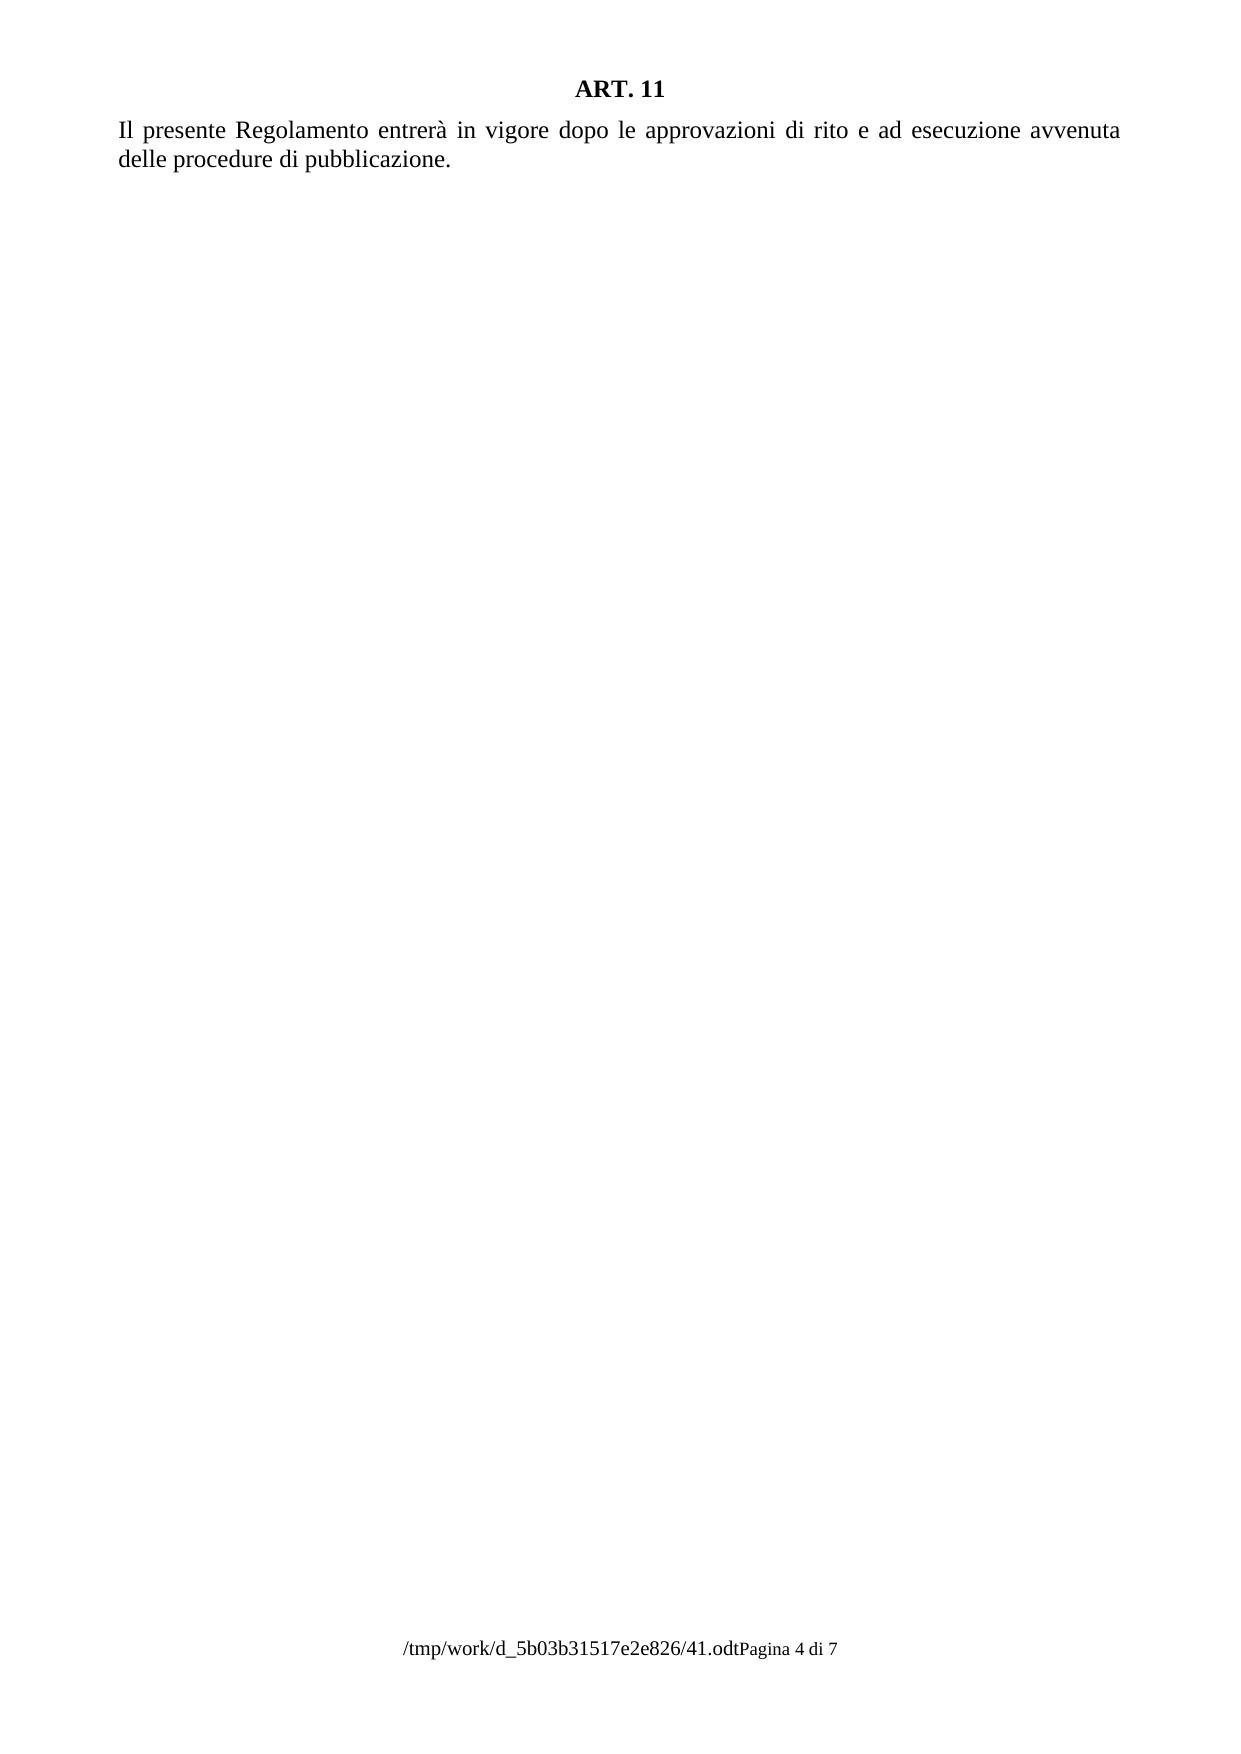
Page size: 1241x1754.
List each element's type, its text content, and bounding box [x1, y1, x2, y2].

text ART. 11 [118, 74, 1122, 103]
text Il presente Regolamento entrerà in vigore dopo le approvazioni di rito e ad esecuzione avvenuta delle procedure di pubblicazione. [118, 115, 1122, 173]
